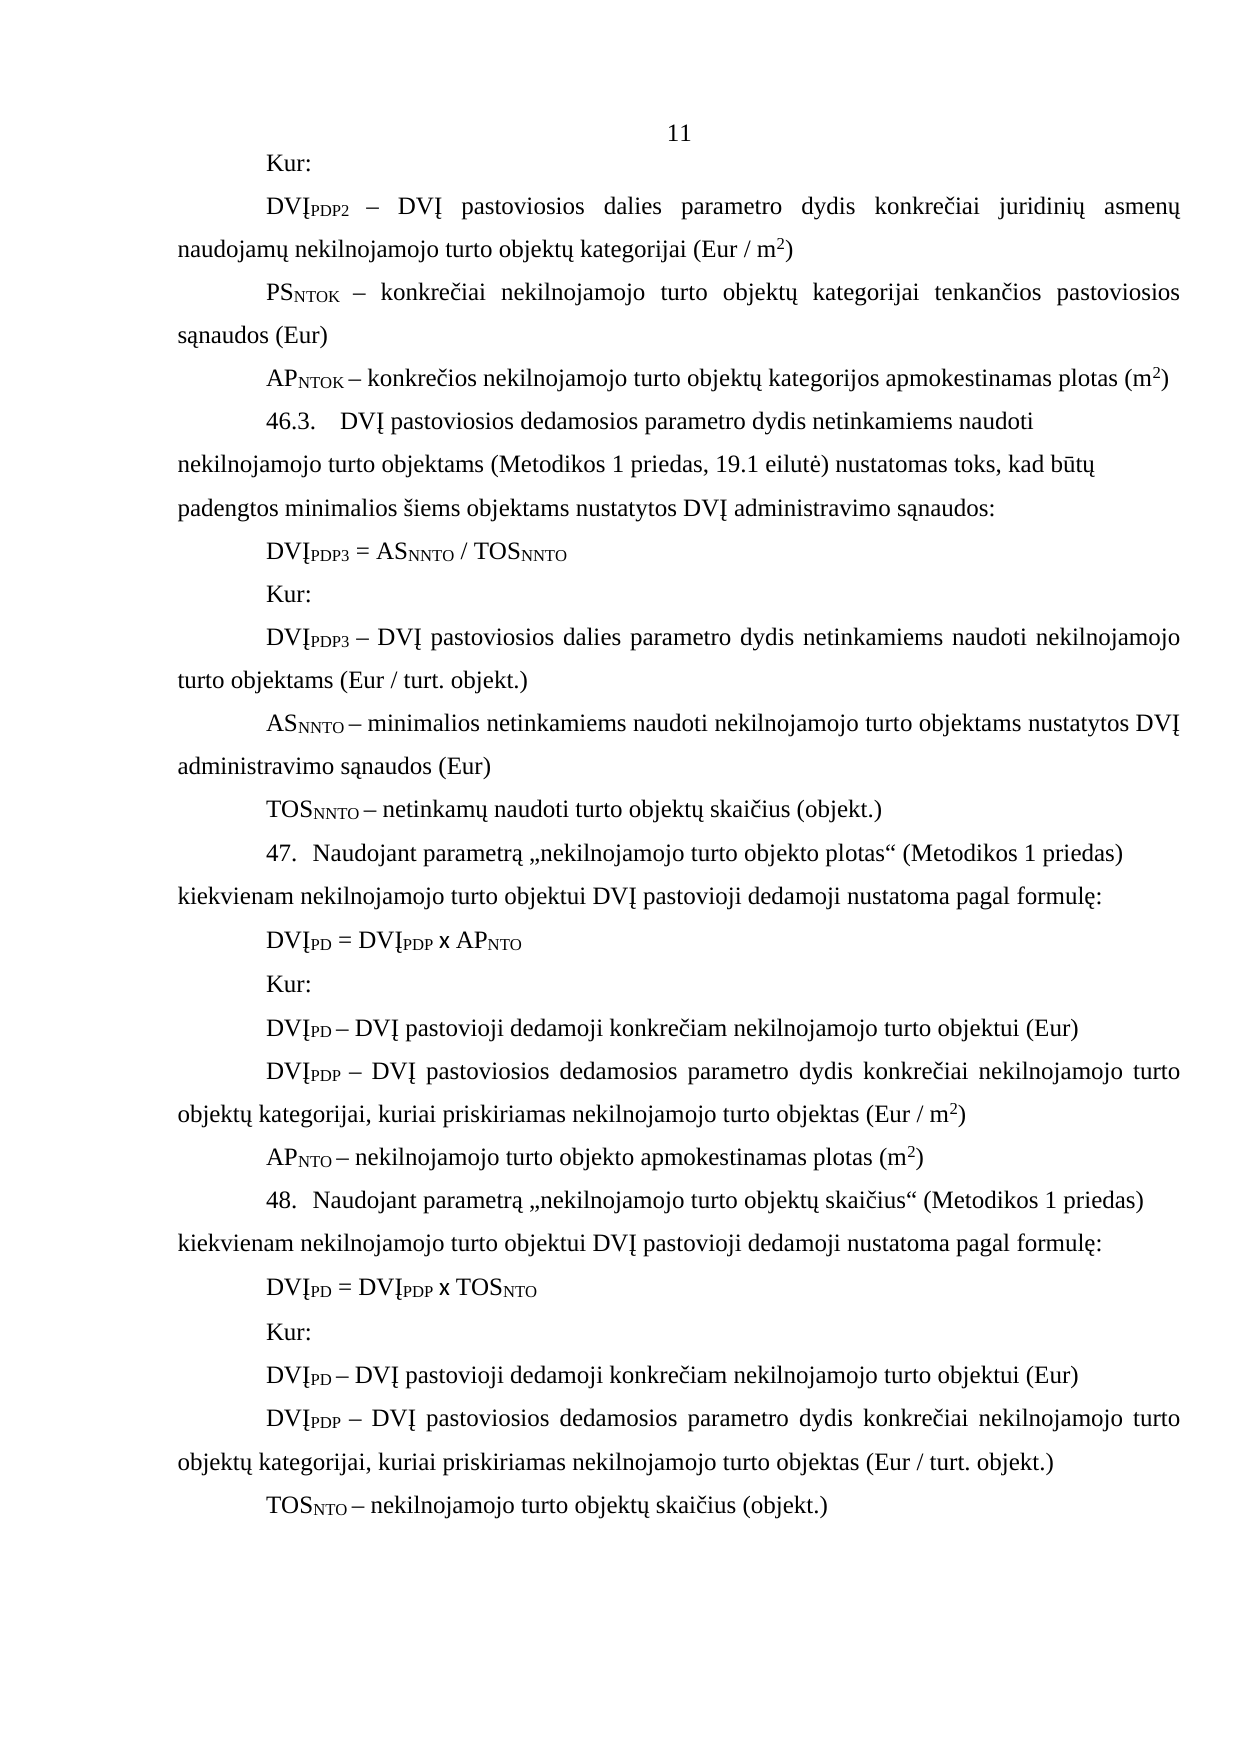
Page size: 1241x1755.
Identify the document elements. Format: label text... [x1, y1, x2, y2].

text DVĮPDP3 – DVĮ pastoviosios dalies parametro dydis netinkamiems naudoti nekilnojamojo turto objektams (Eur / turt. objekt.) [177, 622, 1181, 694]
text DVĮPD = DVĮPDP x APNTO [177, 924, 1181, 954]
text 46.3. DVĮ pastoviosios dedamosios parametro dydis netinkamiems naudoti nekilnojamojo turto objektams (Metodikos 1 priedas, 19.1 eilutė) nustatomas toks, kad būtų padengtos minimalios šiems objektams nustatytos DVĮ administravimo sąnaudos: [177, 406, 1181, 521]
text PSNTOK – konkrečiai nekilnojamojo turto objektų kategorijai tenkančios pastoviosios sąnaudos (Eur) [177, 277, 1181, 349]
text Kur: [177, 1317, 1181, 1346]
text DVĮPDP2 – DVĮ pastoviosios dalies parametro dydis konkrečiai juridinių asmenų naudojamų nekilnojamojo turto objektų kategorijai (Eur / m2) [177, 191, 1181, 263]
text 48. Naudojant parametrą „nekilnojamojo turto objektų skaičius“ (Metodikos 1 priedas) kiekvienam nekilnojamojo turto objektui DVĮ pastovioji dedamoji nustatoma pagal formulę: [177, 1185, 1181, 1257]
text ASNNTO – minimalios netinkamiems naudoti nekilnojamojo turto objektams nustatytos DVĮ administravimo sąnaudos (Eur) [177, 708, 1181, 780]
text DVĮPDP – DVĮ pastoviosios dedamosios parametro dydis konkrečiai nekilnojamojo turto objektų kategorijai, kuriai priskiriamas nekilnojamojo turto objektas (Eur / turt. objekt.) [177, 1403, 1181, 1475]
text APNTOK – konkrečios nekilnojamojo turto objektų kategorijos apmokestinamas plotas (m2) [177, 363, 1181, 392]
text DVĮPDP – DVĮ pastoviosios dedamosios parametro dydis konkrečiai nekilnojamojo turto objektų kategorijai, kuriai priskiriamas nekilnojamojo turto objektas (Eur / m2) [177, 1056, 1181, 1128]
text Kur: [177, 579, 1181, 608]
text DVĮPDP3 = АSNNTO / TOSNNTO [177, 536, 1181, 564]
text TOSNTO – nekilnojamojo turto objektų skaičius (objekt.) [177, 1490, 1181, 1518]
text DVĮPD – DVĮ pastovioji dedamoji konkrečiam nekilnojamojo turto objektui (Eur) [177, 1360, 1181, 1389]
text TOSNNTO – netinkamų naudoti turto objektų skaičius (objekt.) [177, 794, 1181, 823]
text 47. Naudojant parametrą „nekilnojamojo turto objekto plotas“ (Metodikos 1 priedas) kiekvienam nekilnojamojo turto objektui DVĮ pastovioji dedamoji nustatoma pagal formulę: [177, 838, 1181, 909]
text Kur: [177, 969, 1181, 998]
text Kur: [177, 148, 1181, 176]
text APNTO – nekilnojamojo turto objekto apmokestinamas plotas (m2) [177, 1142, 1181, 1171]
text DVĮPD – DVĮ pastovioji dedamoji konkrečiam nekilnojamojo turto objektui (Eur) [177, 1013, 1181, 1041]
text DVĮPD = DVĮPDP x TOSNTO [177, 1271, 1181, 1302]
